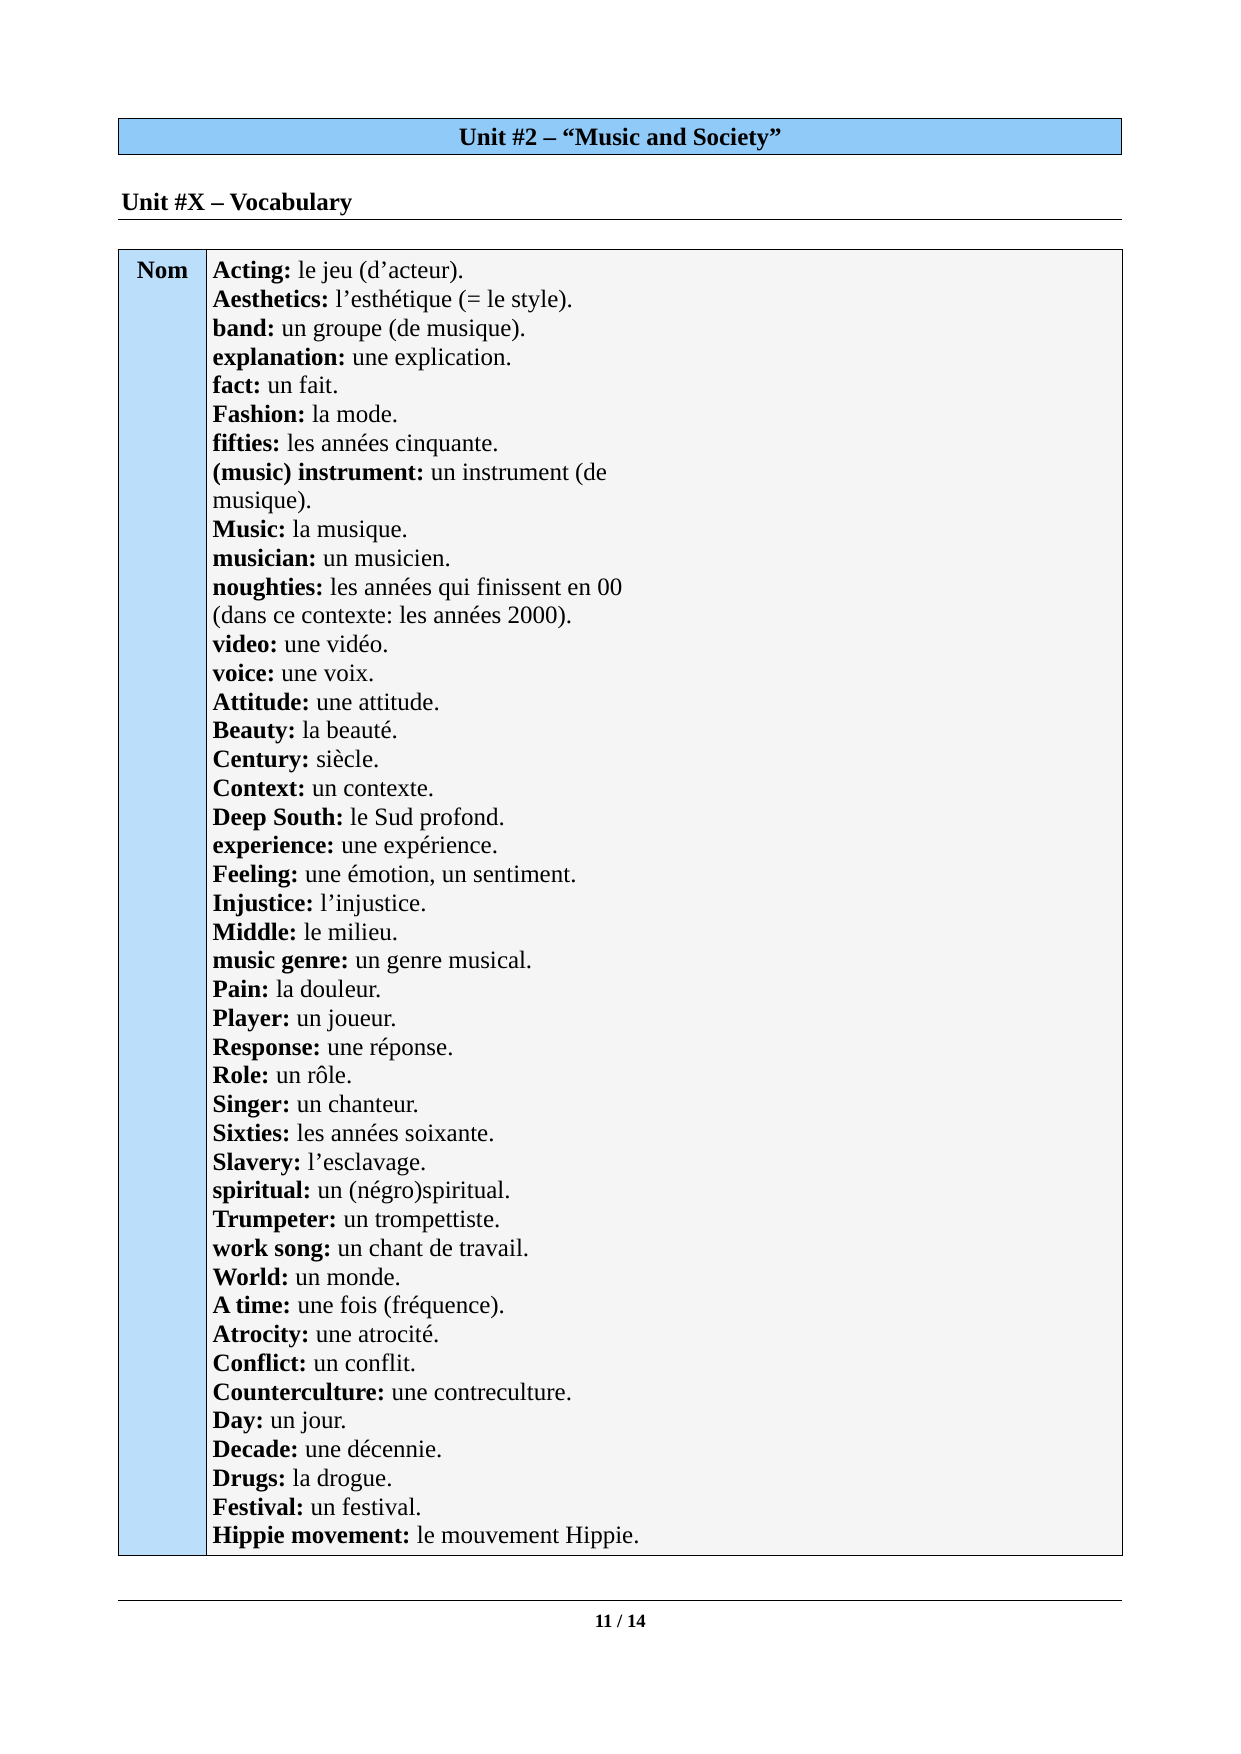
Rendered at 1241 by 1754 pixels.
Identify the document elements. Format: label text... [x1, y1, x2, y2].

table_header Acting: le jeu (d’acteur). Aesthetics: l’esthétique (= le style). band: un groupe (de musique). explanation: une explication. fact: un fait. Fashion: la mode. fifties: les années cinquante. (music) instrument: un instrument (de musique). Music: la musique. musician: un musicien. noughties: les années qui finissent en 00 (dans ce contexte: les années 2000). video: une vidéo. voice: une voix. Attitude: une attitude. Beauty: la beauté. Century: siècle. Context: un contexte. Deep South: le Sud profond. experience: une expérience. Feeling: une émotion, un sentiment. Injustice: l’injustice. Middle: le milieu. music genre: un genre musical. Pain: la douleur. Player: un joueur. Response: une réponse. Role: un rôle. Singer: un chanteur. Sixties: les années soixante. Slavery: l’esclavage. spiritual: un (négro)spiritual. Trumpeter: un trompettiste. work song: un chant de travail. World: un monde. A time: une fois (fréquence). Atrocity: une atrocité. Conflict: un conflit. Counterculture: une contreculture. Day: un jour. Decade: une décennie. Drugs: la drogue. Festival: un festival. Hippie movement: le mouvement Hippie. [207, 250, 664, 1555]
table_header Nom [119, 250, 206, 1555]
table_header [664, 250, 1122, 1555]
text Unit #X – Vocabulary [118, 184, 1122, 219]
